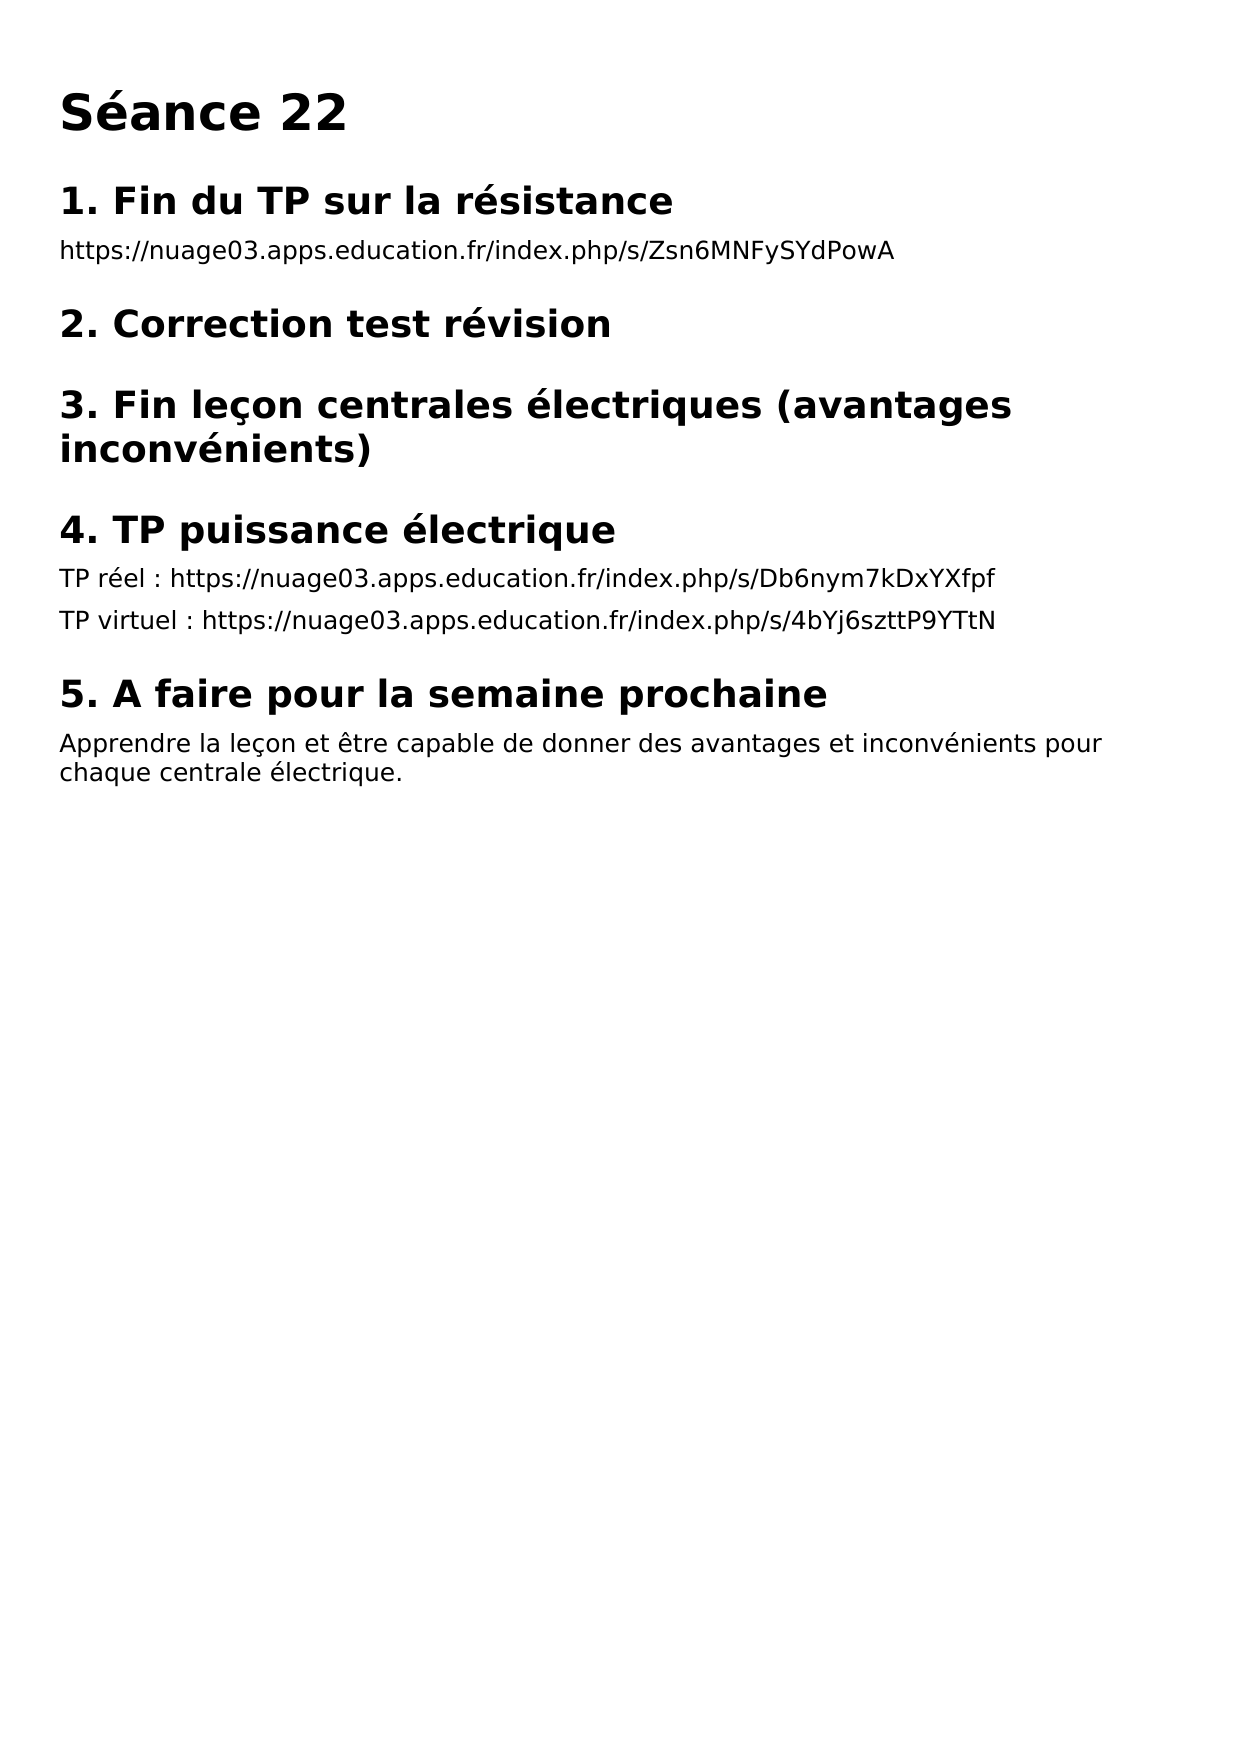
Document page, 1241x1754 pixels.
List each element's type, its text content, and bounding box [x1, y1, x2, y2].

text Apprendre la leçon et être capable de donner des avantages et inconvénients pour chaque centrale électrique. [59, 729, 1181, 787]
text TP virtuel : https://nuage03.apps.education.fr/index.php/s/4bYj6szttP9YTtN [59, 606, 1181, 636]
subtitle 3. Fin leçon centrales électriques (avantages inconvénients) [59, 384, 1181, 471]
subtitle 5. A faire pour la semaine prochaine [59, 673, 1181, 717]
text TP réel : https://nuage03.apps.education.fr/index.php/s/Db6nym7kDxYXfpf [59, 565, 1181, 594]
subtitle Séance 22 [59, 84, 1181, 142]
text https://nuage03.apps.education.fr/index.php/s/Zsn6MNFySYdPowA [59, 236, 1181, 265]
subtitle 2. Correction test révision [59, 303, 1181, 346]
subtitle 1. Fin du TP sur la résistance [59, 180, 1181, 223]
subtitle 4. TP puissance électrique [59, 508, 1181, 552]
